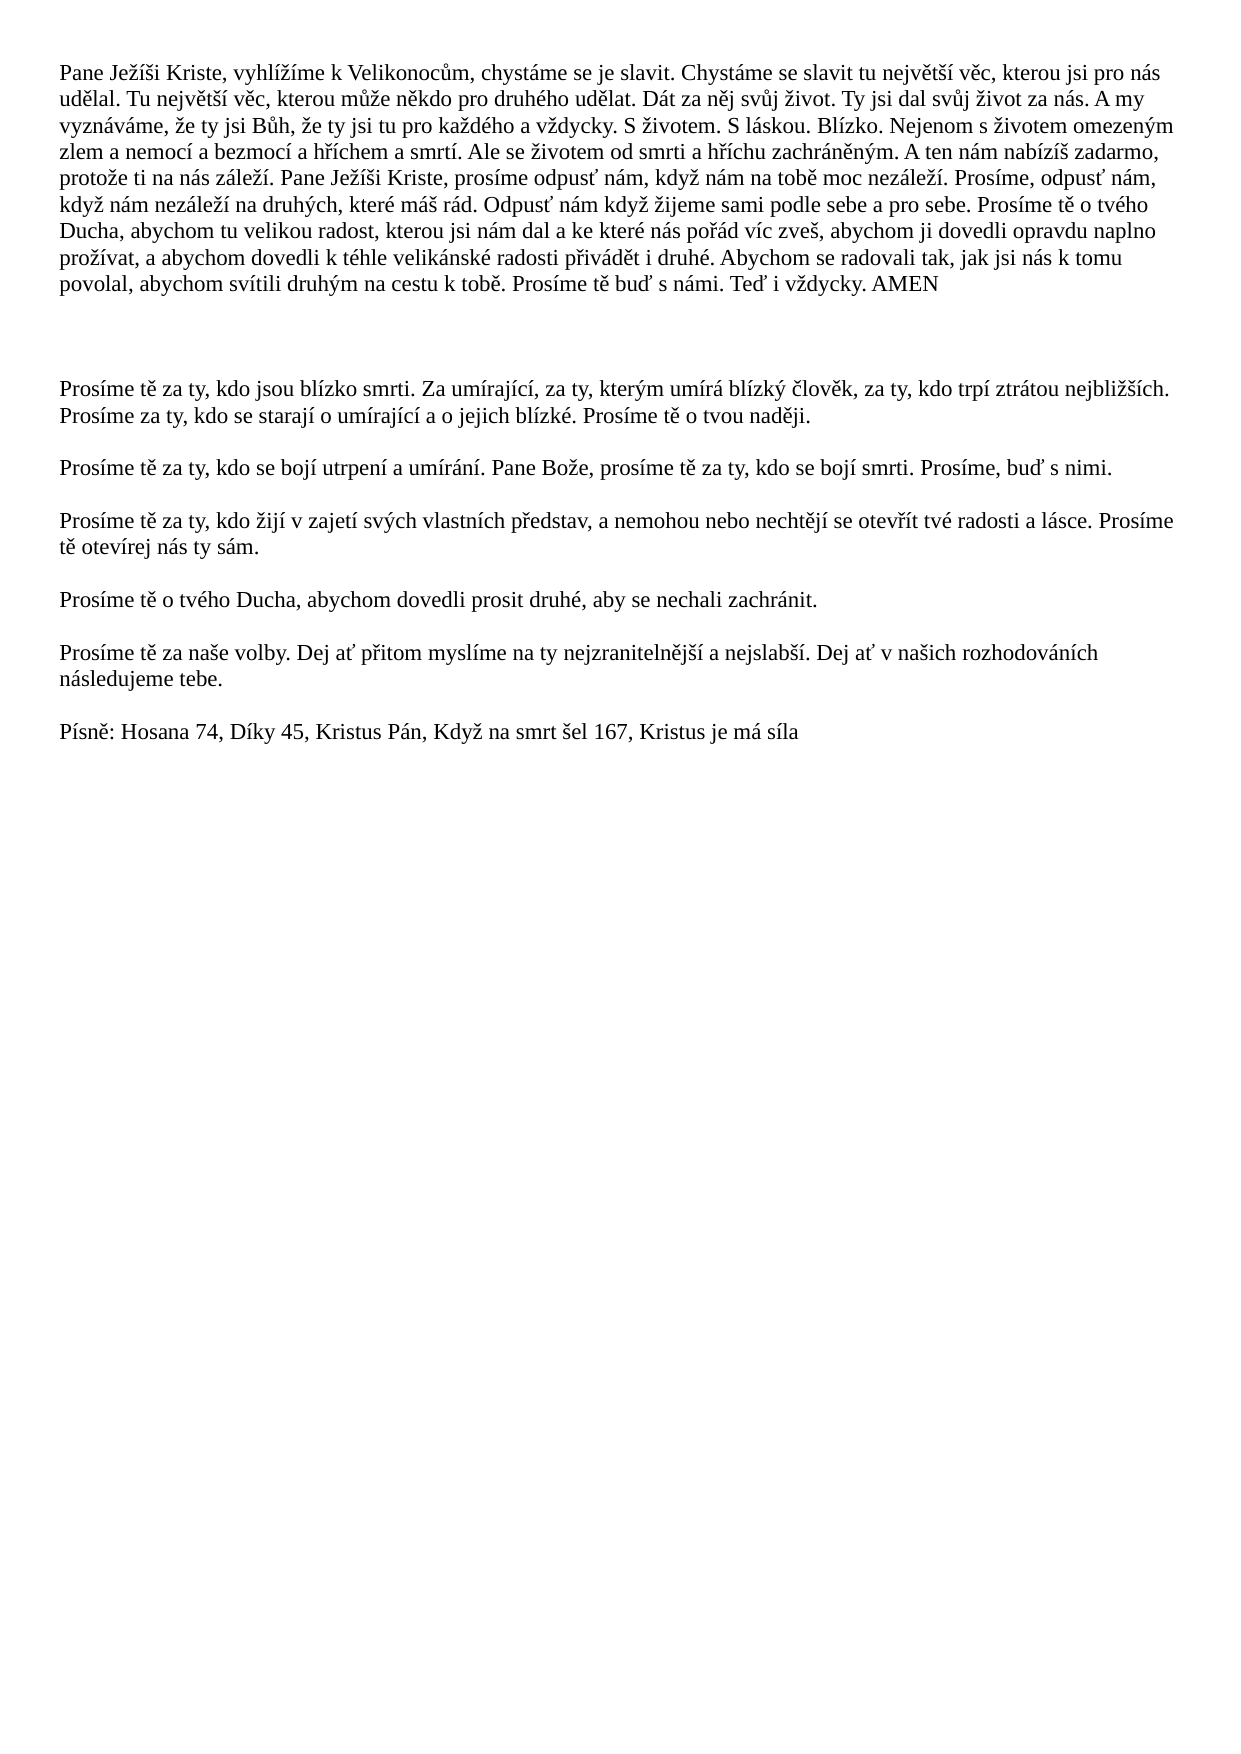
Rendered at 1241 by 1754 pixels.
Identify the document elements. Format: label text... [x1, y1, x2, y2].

text Pane Ježíši Kriste, vyhlížíme k Velikonocům, chystáme se je slavit. Chystáme se slavit tu největší věc, kterou jsi pro nás udělal. Tu největší věc, kterou může někdo pro druhého udělat. Dát za něj svůj život. Ty jsi dal svůj život za nás. A my vyznáváme, že ty jsi Bůh, že ty jsi tu pro každého a vždycky. S životem. S láskou. Blízko. Nejenom s životem omezeným zlem a nemocí a bezmocí a hříchem a smrtí. Ale se životem od smrti a hříchu zachráněným. A ten nám nabízíš zadarmo, protože ti na nás záleží. Pane Ježíši Kriste, prosíme odpusť nám, když nám na tobě moc nezáleží. Prosíme, odpusť nám, když nám nezáleží na druhých, které máš rád. Odpusť nám když žijeme sami podle sebe a pro sebe. Prosíme tě o tvého Ducha, abychom tu velikou radost, kterou jsi nám dal a ke které nás pořád víc zveš, abychom ji dovedli opravdu naplno prožívat, a abychom dovedli k téhle velikánské radosti přivádět i druhé. Abychom se radovali tak, jak jsi nás k tomu povolal, abychom svítili druhým na cestu k tobě. Prosíme tě buď s námi. Teď i vždycky. AMEN [59, 59, 1181, 296]
text Prosíme tě za ty, kdo se bojí utrpení a umírání. Pane Bože, prosíme tě za ty, kdo se bojí smrti. Prosíme, buď s nimi. [59, 454, 1181, 481]
text Prosíme tě za ty, kdo jsou blízko smrti. Za umírající, za ty, kterým umírá blízký člověk, za ty, kdo trpí ztrátou nejbližších. Prosíme za ty, kdo se starají o umírající a o jejich blízké. Prosíme tě o tvou naději. [59, 375, 1181, 428]
text Prosíme tě za ty, kdo žijí v zajetí svých vlastních představ, a nemohou nebo nechtějí se otevřít tvé radosti a lásce. Prosíme tě otevírej nás ty sám. [59, 507, 1181, 560]
text Prosíme tě za naše volby. Dej ať přitom myslíme na ty nejzranitelnější a nejslabší. Dej ať v našich rozhodováních následujeme tebe. [59, 639, 1181, 692]
text Písně: Hosana 74, Díky 45, Kristus Pán, Když na smrt šel 167, Kristus je má síla [59, 718, 1181, 744]
text Prosíme tě o tvého Ducha, abychom dovedli prosit druhé, aby se nechali zachránit. [59, 586, 1181, 612]
